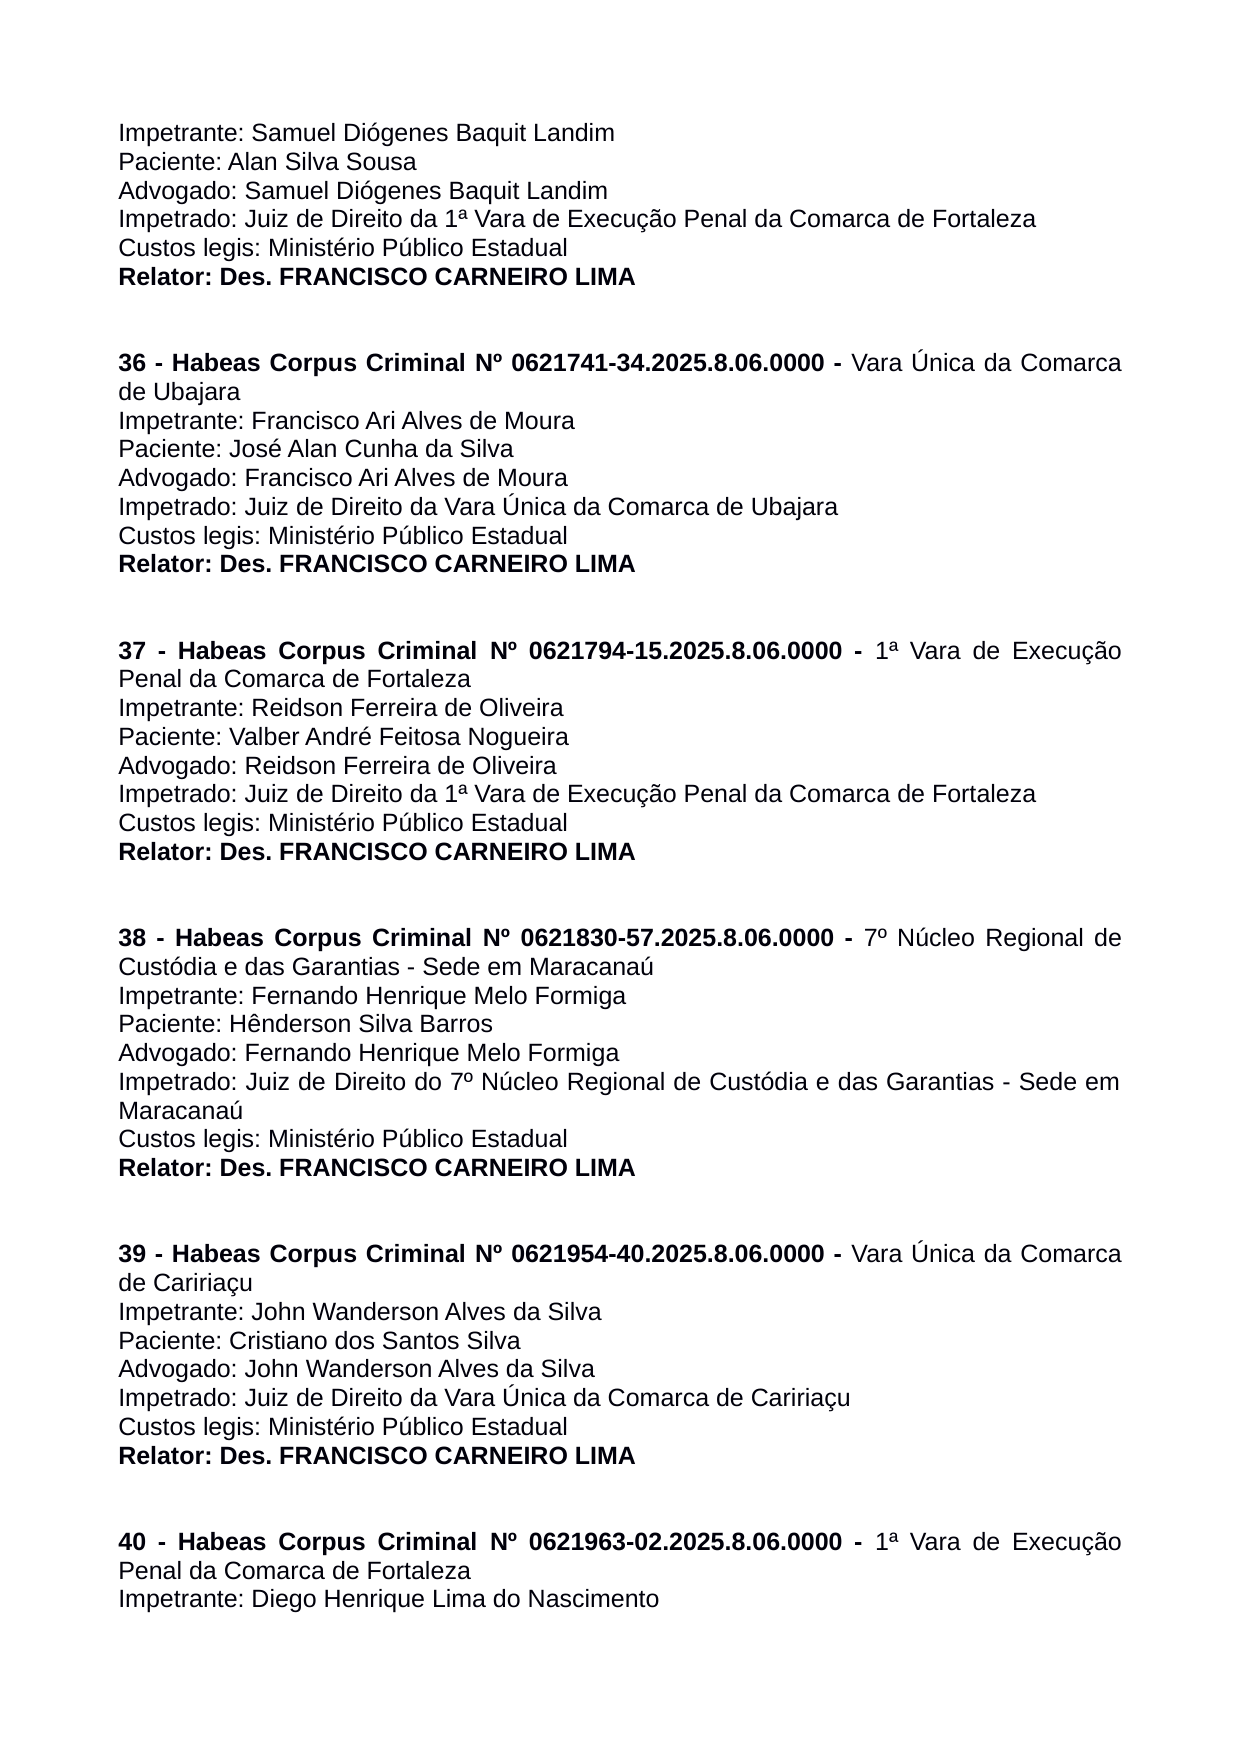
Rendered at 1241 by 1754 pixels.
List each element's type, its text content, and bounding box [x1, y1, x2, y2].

text Impetrante: Francisco Ari Alves de Moura [118, 406, 1122, 434]
text 38 - Habeas Corpus Criminal Nº 0621830-57.2025.8.06.0000 - 7º Núcleo Regional de Custódia e das Garantias - Sede em Maracanaú [118, 923, 1122, 981]
text Paciente: Cristiano dos Santos Silva [118, 1326, 1122, 1354]
text Relator: Des. FRANCISCO CARNEIRO LIMA [118, 1153, 1122, 1182]
text Impetrante: Fernando Henrique Melo Formiga [118, 981, 1122, 1009]
text Advogado: Reidson Ferreira de Oliveira [118, 751, 1122, 779]
text Relator: Des. FRANCISCO CARNEIRO LIMA [118, 1441, 1122, 1469]
text Impetrado: Juiz de Direito do 7º Núcleo Regional de Custódia e das Garantias - Sede em Maracanaú [118, 1067, 1122, 1124]
text Impetrado: Juiz de Direito da Vara Única da Comarca de Ubajara [118, 492, 1122, 521]
text Relator: Des. FRANCISCO CARNEIRO LIMA [118, 837, 1122, 866]
text Custos legis: Ministério Público Estadual [118, 521, 1122, 549]
text 40 - Habeas Corpus Criminal Nº 0621963-02.2025.8.06.0000 - 1ª Vara de Execução Penal da Comarca de Fortaleza [118, 1527, 1122, 1584]
text Paciente: Valber André Feitosa Nogueira [118, 722, 1122, 751]
text Paciente: José Alan Cunha da Silva [118, 434, 1122, 463]
text 39 - Habeas Corpus Criminal Nº 0621954-40.2025.8.06.0000 - Vara Única da Comarca de Caririaçu [118, 1239, 1122, 1297]
text Custos legis: Ministério Público Estadual [118, 1124, 1122, 1153]
text Custos legis: Ministério Público Estadual [118, 233, 1122, 262]
text Custos legis: Ministério Público Estadual [118, 1412, 1122, 1441]
text Advogado: John Wanderson Alves da Silva [118, 1354, 1122, 1383]
text Custos legis: Ministério Público Estadual [118, 808, 1122, 837]
text Advogado: Samuel Diógenes Baquit Landim [118, 176, 1122, 204]
text Advogado: Francisco Ari Alves de Moura [118, 463, 1122, 492]
text Advogado: Fernando Henrique Melo Formiga [118, 1038, 1122, 1067]
text Relator: Des. FRANCISCO CARNEIRO LIMA [118, 549, 1122, 578]
text Impetrante: Diego Henrique Lima do Nascimento [118, 1584, 1122, 1613]
text Impetrante: John Wanderson Alves da Silva [118, 1297, 1122, 1326]
text Relator: Des. FRANCISCO CARNEIRO LIMA [118, 262, 1122, 291]
text 36 - Habeas Corpus Criminal Nº 0621741-34.2025.8.06.0000 - Vara Única da Comarca de Ubajara [118, 348, 1122, 406]
text Impetrante: Samuel Diógenes Baquit Landim [118, 118, 1122, 147]
text Impetrado: Juiz de Direito da Vara Única da Comarca de Caririaçu [118, 1383, 1122, 1412]
text Paciente: Hênderson Silva Barros [118, 1009, 1122, 1038]
text 37 - Habeas Corpus Criminal Nº 0621794-15.2025.8.06.0000 - 1ª Vara de Execução Penal da Comarca de Fortaleza [118, 636, 1122, 693]
text Impetrante: Reidson Ferreira de Oliveira [118, 693, 1122, 722]
text Impetrado: Juiz de Direito da 1ª Vara de Execução Penal da Comarca de Fortaleza [118, 204, 1122, 233]
text Paciente: Alan Silva Sousa [118, 147, 1122, 176]
text Impetrado: Juiz de Direito da 1ª Vara de Execução Penal da Comarca de Fortaleza [118, 779, 1122, 808]
